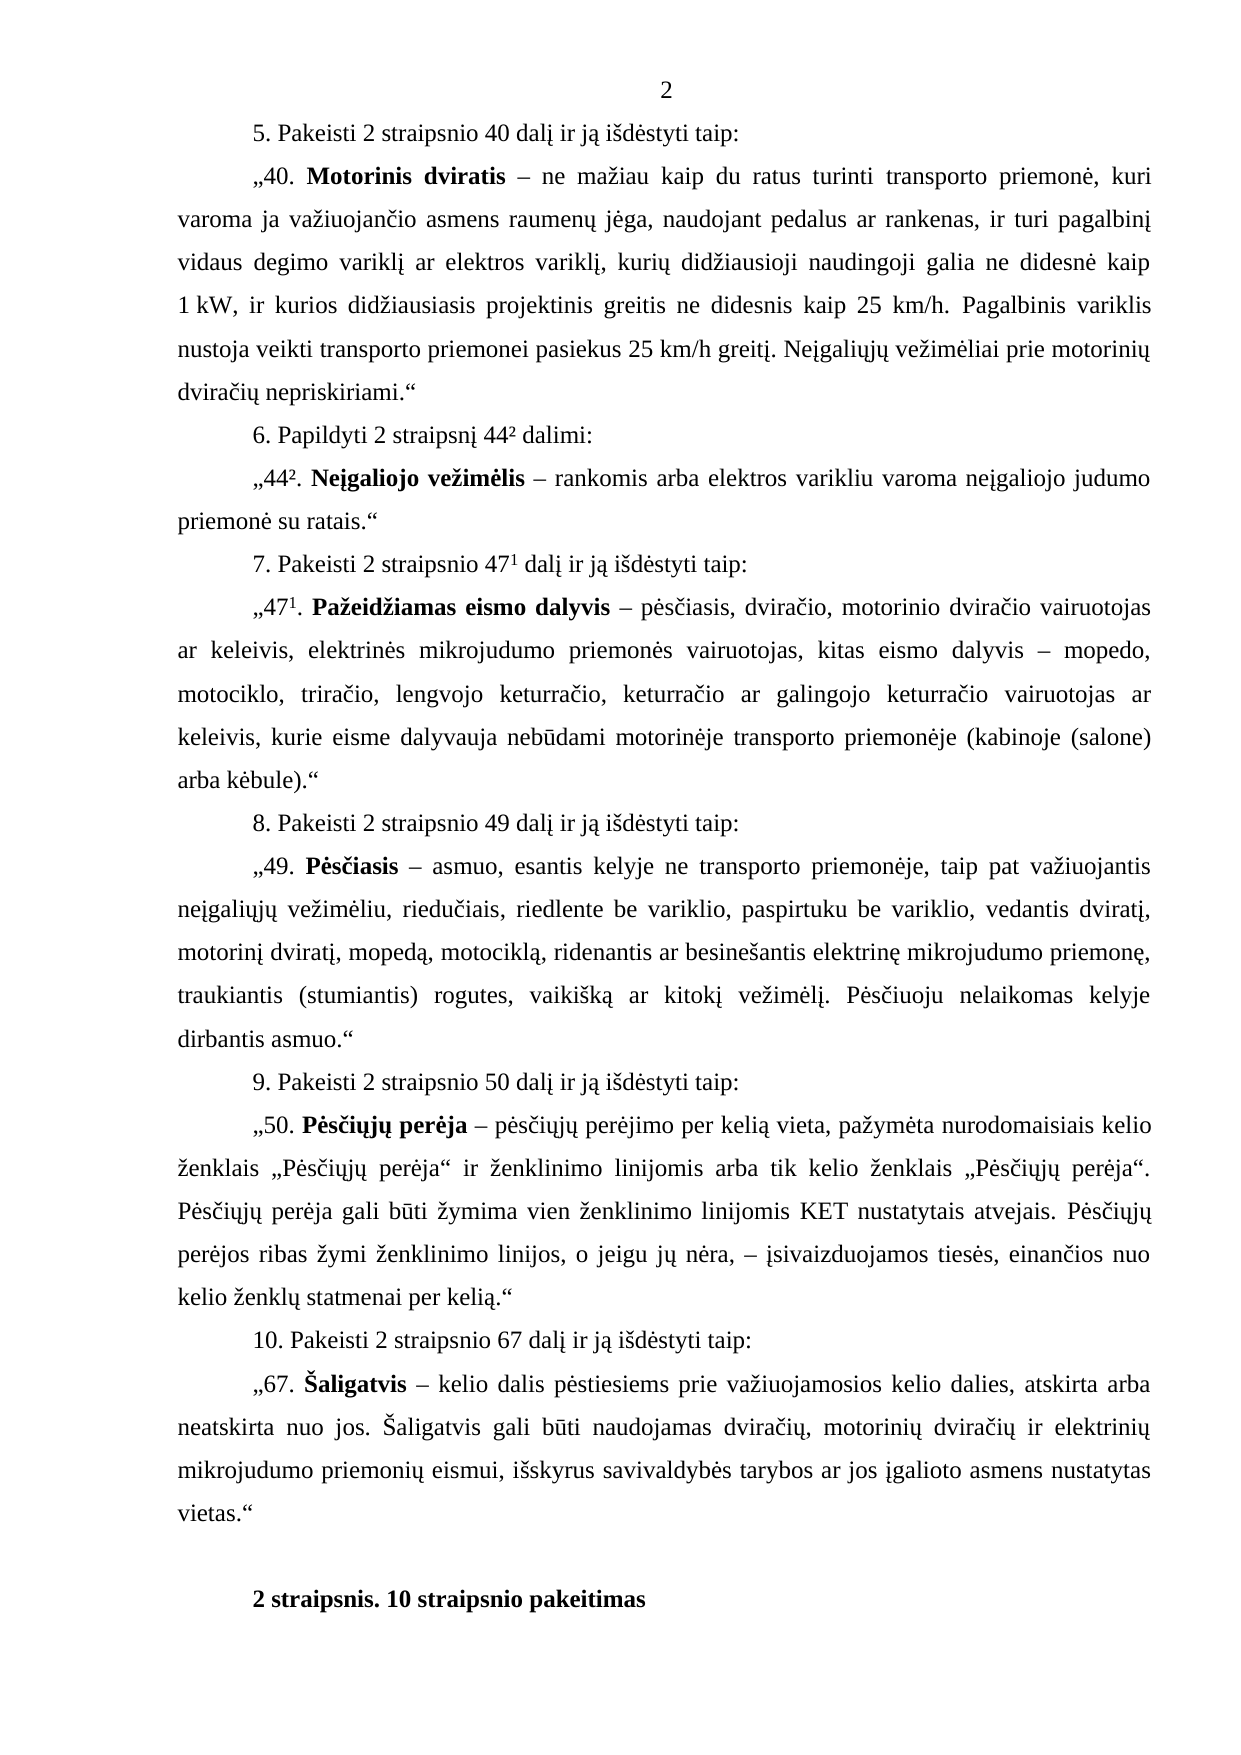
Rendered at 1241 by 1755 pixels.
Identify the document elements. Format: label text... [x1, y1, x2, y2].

text 7. Pakeisti 2 straipsnio 471 dalį ir ją išdėstyti taip: [177, 549, 1152, 578]
text 6. Papildyti 2 straipsnį 44² dalimi: [177, 420, 1152, 449]
text 10. Pakeisti 2 straipsnio 67 dalį ir ją išdėstyti taip: [177, 1326, 1152, 1354]
text „44². Neįgaliojo vežimėlis – rankomis arba elektros varikliu varoma neįgaliojo judumo priemonė su ratais.“ [177, 463, 1152, 535]
text 8. Pakeisti 2 straipsnio 49 dalį ir ją išdėstyti taip: [177, 808, 1152, 837]
text „40. Motorinis dviratis – ne mažiau kaip du ratus turinti transporto priemonė, kuri varoma ja važiuojančio asmens raumenų jėga, naudojant pedalus ar rankenas, ir turi pagalbinį vidaus degimo variklį ar elektros variklį, kurių didžiausioji naudingoji galia ne didesnė kaip 1 kW, ir kurios didžiausiasis projektinis greitis ne didesnis kaip 25 km/h. Pagalbinis variklis nustoja veikti transporto priemonei pasiekus 25 km/h greitį. Neįgaliųjų vežimėliai prie motorinių dviračių nepriskiriami.“ [177, 161, 1152, 406]
text „67. Šaligatvis – kelio dalis pėstiesiems prie važiuojamosios kelio dalies, atskirta arba neatskirta nuo jos. Šaligatvis gali būti naudojamas dviračių, motorinių dviračių ir elektrinių mikrojudumo priemonių eismui, išskyrus savivaldybės tarybos ar jos įgalioto asmens nustatytas vietas.“ [177, 1369, 1152, 1527]
text „50. Pėsčiųjų perėja – pėsčiųjų perėjimo per kelią vieta, pažymėta nurodomaisiais kelio ženklais „Pėsčiųjų perėja“ ir ženklinimo linijomis arba tik kelio ženklais „Pėsčiųjų perėja“. Pėsčiųjų perėja gali būti žymima vien ženklinimo linijomis KET nustatytais atvejais. Pėsčiųjų perėjos ribas žymi ženklinimo linijos, o jeigu jų nėra, – įsivaizduojamos tiesės, einančios nuo kelio ženklų statmenai per kelią.“ [177, 1110, 1152, 1311]
text 5. Pakeisti 2 straipsnio 40 dalį ir ją išdėstyti taip: [177, 118, 1152, 147]
text 9. Pakeisti 2 straipsnio 50 dalį ir ją išdėstyti taip: [177, 1067, 1152, 1096]
text „471. Pažeidžiamas eismo dalyvis – pėsčiasis, dviračio, motorinio dviračio vairuotojas ar keleivis, elektrinės mikrojudumo priemonės vairuotojas, kitas eismo dalyvis – mopedo, motociklo, triračio, lengvojo keturračio, keturračio ar galingojo keturračio vairuotojas ar keleivis, kurie eisme dalyvauja nebūdami motorinėje transporto priemonėje (kabinoje (salone) arba kėbule).“ [177, 592, 1152, 794]
text 2 straipsnis. 10 straipsnio pakeitimas [177, 1584, 1152, 1613]
text „49. Pėsčiasis – asmuo, esantis kelyje ne transporto priemonėje, taip pat važiuojantis neįgaliųjų vežimėliu, riedučiais, riedlente be variklio, paspirtuku be variklio, vedantis dviratį, motorinį dviratį, mopedą, motociklą, ridenantis ar besinešantis elektrinę mikrojudumo priemonę, traukiantis (stumiantis) rogutes, vaikišką ar kitokį vežimėlį. Pėsčiuoju nelaikomas kelyje dirbantis asmuo.“ [177, 851, 1152, 1052]
